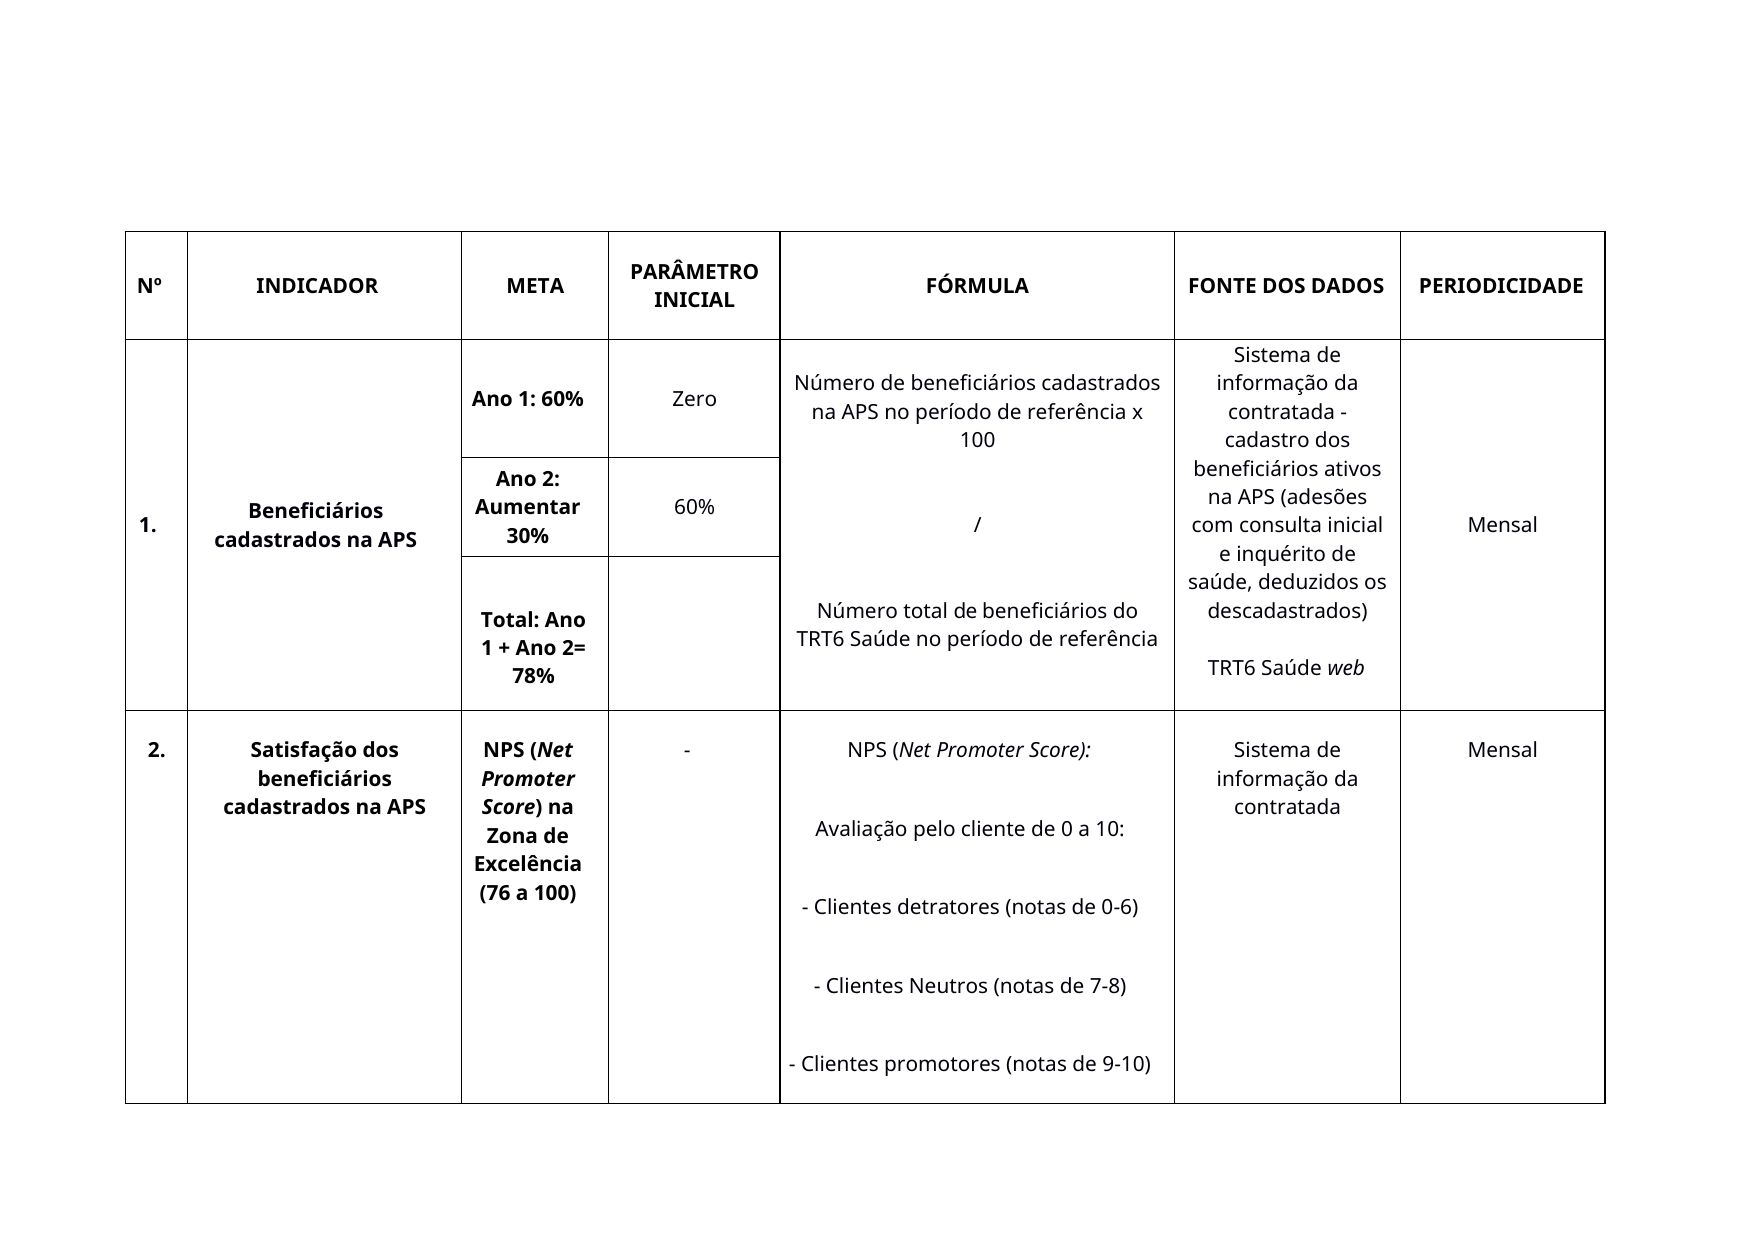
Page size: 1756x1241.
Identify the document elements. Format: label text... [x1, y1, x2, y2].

table_cell Mensal [1401, 711, 1604, 1103]
table_cell Número de beneﬁciários cadastrados na APS no período de referência x 100 / Número total de beneﬁciários do TRT6 Saúde no período de referência [781, 340, 1174, 709]
table_cell 60% [609, 458, 779, 556]
table_cell 1. [126, 340, 187, 709]
table_cell Total: Ano 1 + Ano 2= 78% [462, 557, 608, 709]
table_cell 2. [126, 711, 187, 1103]
table_cell Satisfação dos beneficiários cadastrados na APS [188, 711, 461, 1103]
table_header PARÂMETRO INICIAL [609, 232, 779, 339]
table_cell NPS (Net Promoter Score): Avaliação pelo cliente de 0 a 10: - Clientes detratores (notas de 0-6) - Clientes Neutros (notas de 7-8) - Clientes promotores (notas de 9-10) [781, 711, 1174, 1103]
table_cell Ano 2: Aumentar 30% [462, 458, 608, 556]
table_header META [462, 232, 608, 339]
table_header Nº [126, 232, 187, 339]
table_cell Sistema de informação da contratada - cadastro dos beneficiários ativos na APS (adesões com consulta inicial e inquérito de saúde, deduzidos os descadastrados) TRT6 Saúde web [1175, 340, 1400, 709]
table_header PERIODICIDADE [1401, 232, 1604, 339]
table_header FÓRMULA [781, 232, 1174, 339]
table_cell Beneficiários cadastrados na APS [188, 340, 461, 709]
table_cell Ano 1: 60% [462, 340, 608, 457]
table_cell Zero [609, 340, 779, 457]
table_cell - [609, 711, 779, 1103]
table_cell Sistema de informação da contratada [1175, 711, 1400, 1103]
table_cell Mensal [1401, 340, 1604, 709]
table_header INDICADOR [188, 232, 461, 339]
table_cell [609, 557, 779, 709]
table_cell NPS (Net Promoter Score) na Zona de Excelência (76 a 100) [462, 711, 608, 1103]
table_header FONTE DOS DADOS [1175, 232, 1400, 339]
